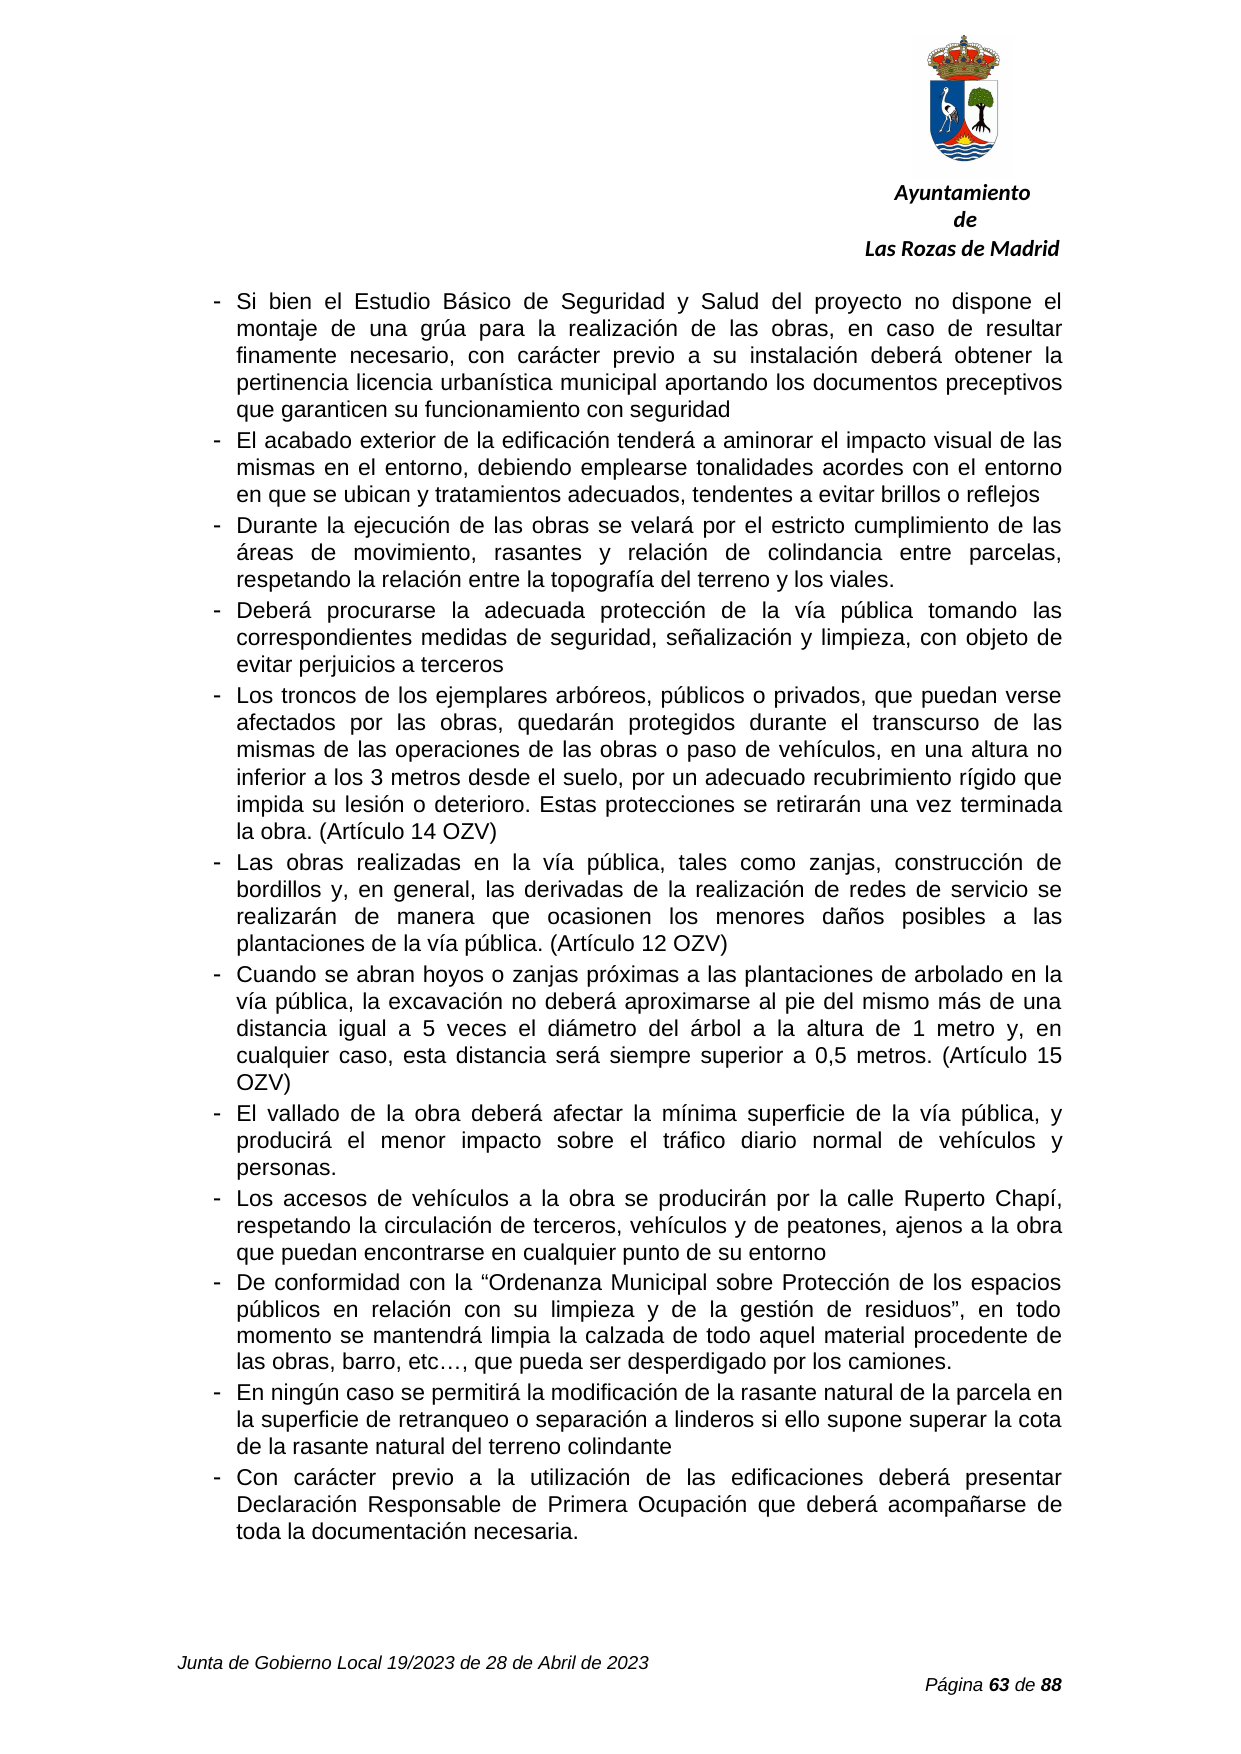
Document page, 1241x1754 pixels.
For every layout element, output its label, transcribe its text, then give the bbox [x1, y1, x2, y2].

list Los troncos de los ejemplares arbóreos, públicos o privados, que puedan verse afectados por las obras, quedarán protegidos durante el transcurso de las mismas de las operaciones de las obras o paso de vehículos, en una altura no inferior a los 3 metros desde el suelo, por un adecuado recubrimiento rígido que impida su lesión o deterioro. Estas protecciones se retirarán una vez terminada la obra. (Artículo 14 OZV) [213, 682, 1063, 844]
list El vallado de la obra deberá afectar la mínima superficie de la vía pública, y producirá el menor impacto sobre el tráfico diario normal de vehículos y personas. [213, 1100, 1063, 1180]
list Cuando se abran hoyos o zanjas próximas a las plantaciones de arbolado en la vía pública, la excavación no deberá aproximarse al pie del mismo más de una distancia igual a 5 veces el diámetro del árbol a la altura de 1 metro y, en cualquier caso, esta distancia será siempre superior a 0,5 metros. (Artículo 15 OZV) [213, 961, 1063, 1095]
list Durante la ejecución de las obras se velará por el estricto cumplimiento de las áreas de movimiento, rasantes y relación de colindancia entre parcelas, respetando la relación entre la topografía del terreno y los viales. [213, 512, 1063, 593]
list Los accesos de vehículos a la obra se producirán por la calle Ruperto Chapí, respetando la circulación de terceros, vehículos y de peatones, ajenos a la obra que puedan encontrarse en cualquier punto de su entorno [213, 1185, 1063, 1265]
list Con carácter previo a la utilización de las edificaciones deberá presentar Declaración Responsable de Primera Ocupación que deberá acompañarse de toda la documentación necesaria. [213, 1464, 1063, 1544]
list En ningún caso se permitirá la modificación de la rasante natural de la parcela en la superficie de retranqueo o separación a linderos si ello supone superar la cota de la rasante natural del terreno colindante [213, 1379, 1063, 1459]
list El acabado exterior de la edificación tenderá a aminorar el impacto visual de las mismas en el entorno, debiendo emplearse tonalidades acordes con el entorno en que se ubican y tratamientos adecuados, tendentes a evitar brillos o reflejos [213, 427, 1063, 508]
list De conformidad con la “Ordenanza Municipal sobre Protección de los espacios públicos en relación con su limpieza y de la gestión de residuos”, en todo momento se mantendrá limpia la calzada de todo aquel material procedente de las obras, barro, etc…, que pueda ser desperdigado por los camiones. [213, 1270, 1062, 1374]
list Si bien el Estudio Básico de Seguridad y Salud del proyecto no dispone el montaje de una grúa para la realización de las obras, en caso de resultar finamente necesario, con carácter previo a su instalación deberá obtener la pertinencia licencia urbanística municipal aportando los documentos preceptivos que garanticen su funcionamiento con seguridad [213, 288, 1063, 423]
list Las obras realizadas en la vía pública, tales como zanjas, construcción de bordillos y, en general, las derivadas de la realización de redes de servicio se realizarán de manera que ocasionen los menores daños posibles a las plantaciones de la vía pública. (Artículo 12 OZV) [213, 848, 1063, 956]
list Deberá procurarse la adecuada protección de la vía pública tomando las correspondientes medidas de seguridad, señalización y limpieza, con objeto de evitar perjuicios a terceros [213, 597, 1063, 678]
